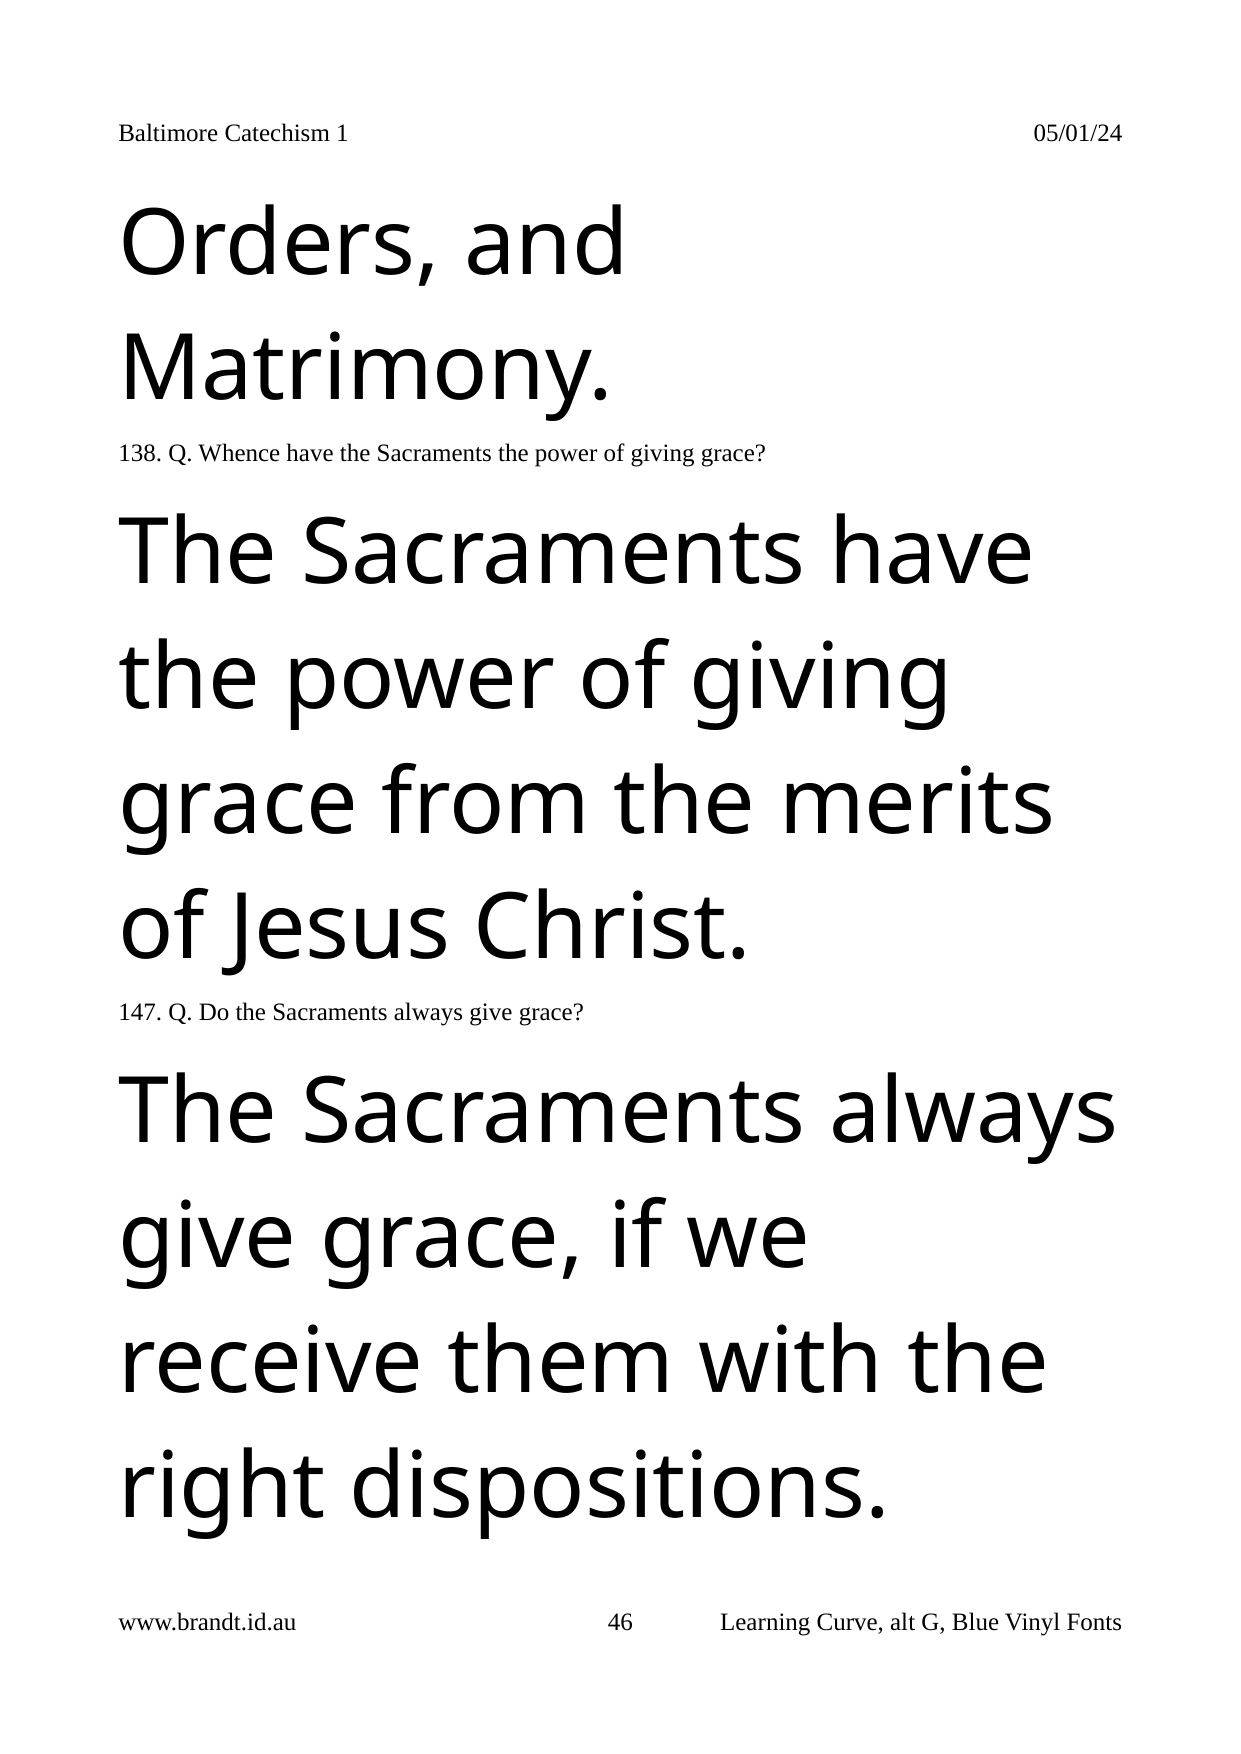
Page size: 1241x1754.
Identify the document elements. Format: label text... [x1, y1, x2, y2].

text 147. Q. Do the Sacraments always give grace? [118, 997, 1122, 1026]
text The Sacraments always give grace, if we receive them with the right dispositions. [118, 1044, 1122, 1544]
text Orders, and Matrimony. [118, 176, 1122, 426]
text 138. Q. Whence have the Sacraments the power of giving grace? [118, 438, 1122, 467]
text The Sacraments have the power of giving grace from the merits of Jesus Christ. [118, 486, 1122, 985]
